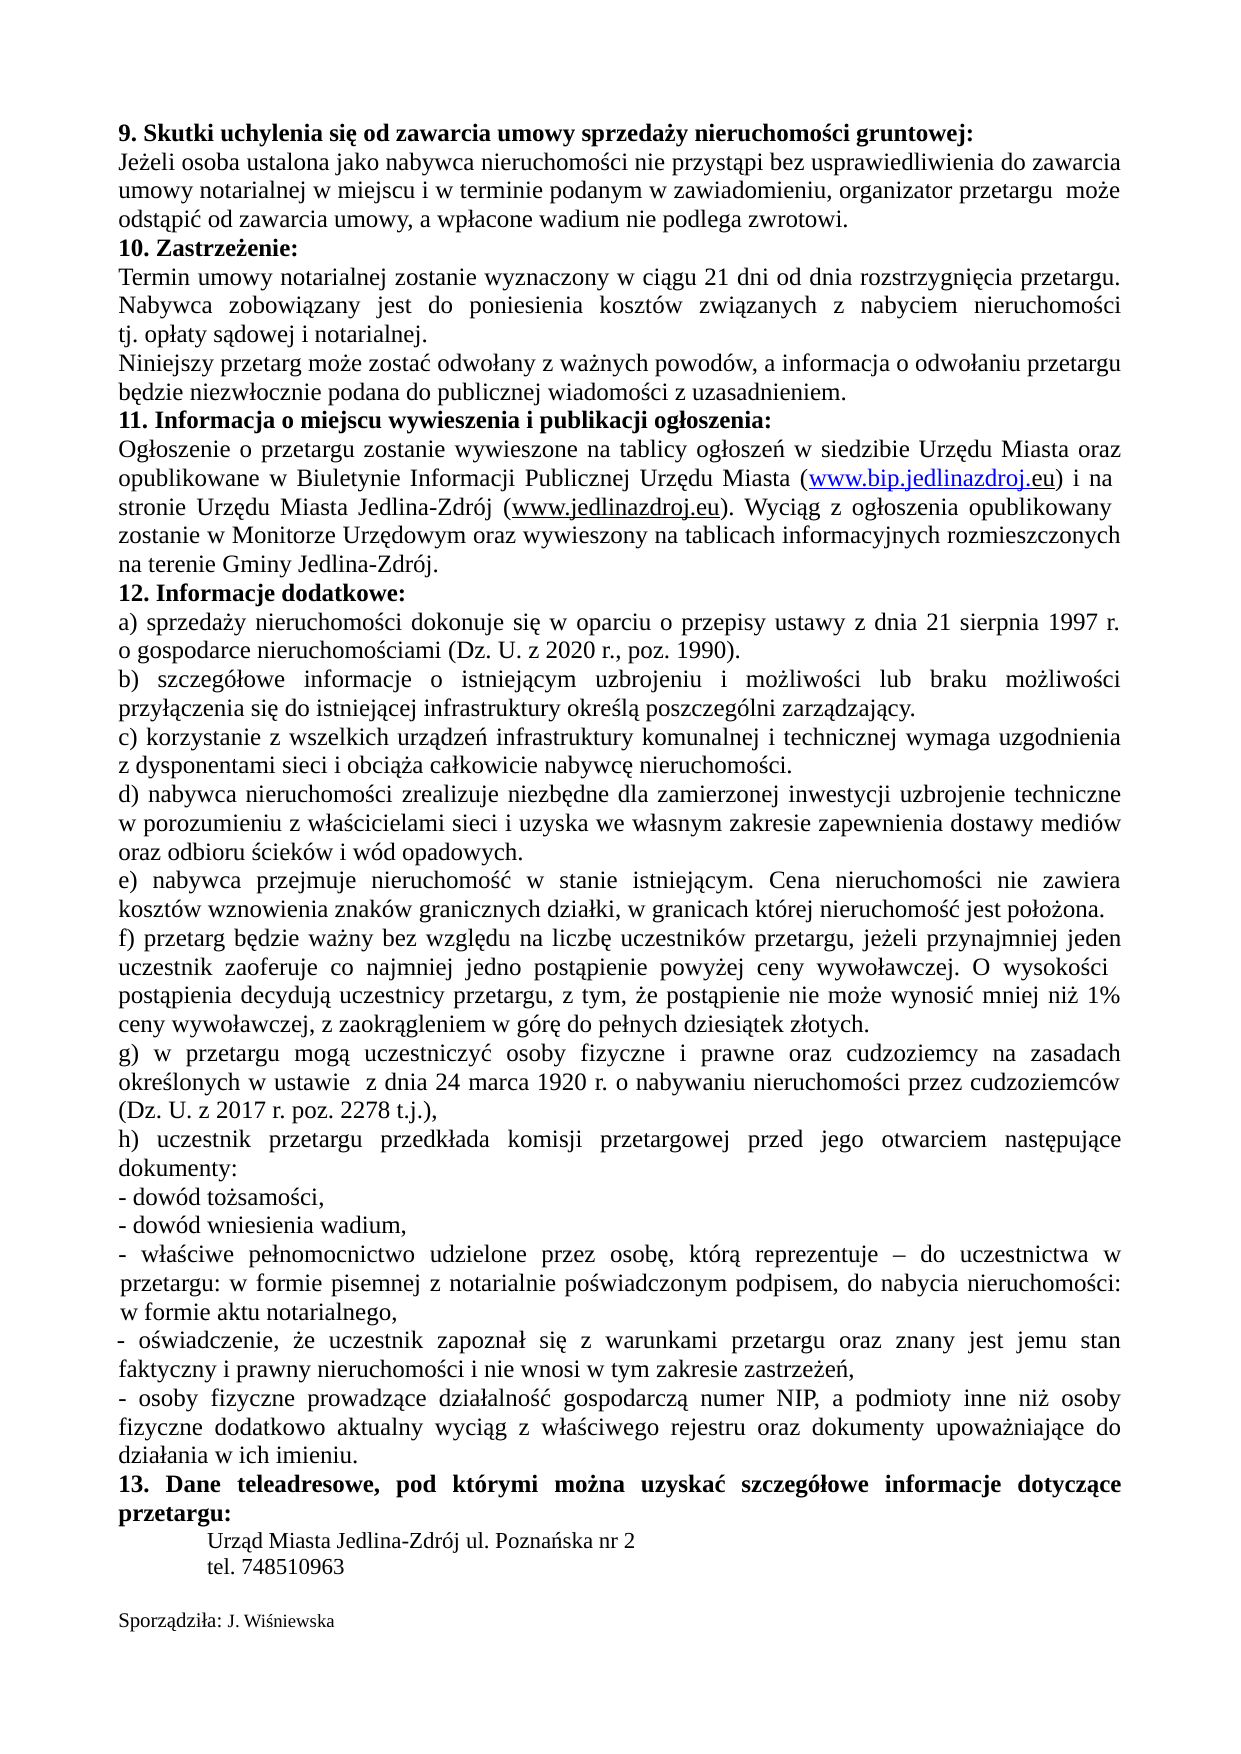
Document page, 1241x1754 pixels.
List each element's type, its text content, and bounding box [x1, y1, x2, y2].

text h) uczestnik przetargu przedkłada komisji przetargowej przed jego otwarciem następujące dokumenty: [118, 1124, 1122, 1182]
text - osoby fizyczne prowadzące działalność gospodarczą numer NIP, a podmioty inne niż osoby fizyczne dodatkowo aktualny wyciąg z właściwego rejestru oraz dokumenty upoważniające do działania w ich imieniu. [118, 1383, 1122, 1469]
text Termin umowy notarialnej zostanie wyznaczony w ciągu 21 dni od dnia rozstrzygnięcia przetargu. Nabywca zobowiązany jest do poniesienia kosztów związanych z nabyciem nieruchomości tj. opłaty sądowej i notarialnej. [118, 262, 1122, 348]
text Sporządziła: J. Wiśniewska [118, 1608, 1122, 1632]
text 10. Zastrzeżenie: [118, 233, 1122, 262]
text Urząd Miasta Jedlina-Zdrój ul. Poznańska nr 2 [207, 1527, 1122, 1553]
text d) nabywca nieruchomości zrealizuje niezbędne dla zamierzonej inwestycji uzbrojenie techniczne w porozumieniu z właścicielami sieci i uzyska we własnym zakresie zapewnienia dostawy mediów oraz odbioru ścieków i wód opadowych. [118, 779, 1122, 866]
text Jeżeli osoba ustalona jako nabywca nieruchomości nie przystąpi bez usprawiedliwienia do zawarcia umowy notarialnej w miejscu i w terminie podanym w zawiadomieniu, organizator przetargu może odstąpić od zawarcia umowy, a wpłacone wadium nie podlega zwrotowi. [118, 147, 1122, 233]
text b) szczegółowe informacje o istniejącym uzbrojeniu i możliwości lub braku możliwości przyłączenia się do istniejącej infrastruktury określą poszczególni zarządzający. [118, 664, 1122, 722]
text tel. 748510963 [207, 1553, 1122, 1579]
text f) przetarg będzie ważny bez względu na liczbę uczestników przetargu, jeżeli przynajmniej jeden uczestnik zaoferuje co najmniej jedno postąpienie powyżej ceny wywoławczej. O wysokości postąpienia decydują uczestnicy przetargu, z tym, że postąpienie nie może wynosić mniej niż 1% ceny wywoławczej, z zaokrągleniem w górę do pełnych dziesiątek złotych. [118, 923, 1122, 1038]
text - właściwe pełnomocnictwo udzielone przez osobę, którą reprezentuje – do uczestnictwa w przetargu: w formie pisemnej z notarialnie poświadczonym podpisem, do nabycia nieruchomości: w formie aktu notarialnego, [118, 1239, 1122, 1326]
text 12. Informacje dodatkowe: [118, 578, 1122, 607]
text 9. Skutki uchylenia się od zawarcia umowy sprzedaży nieruchomości gruntowej: [118, 118, 1122, 147]
text - dowód wniesienia wadium, [118, 1211, 1122, 1239]
text e) nabywca przejmuje nieruchomość w stanie istniejącym. Cena nieruchomości nie zawiera kosztów wznowienia znaków granicznych działki, w granicach której nieruchomość jest położona. [118, 866, 1122, 923]
text - oświadczenie, że uczestnik zapoznał się z warunkami przetargu oraz znany jest jemu stan faktyczny i prawny nieruchomości i nie wnosi w tym zakresie zastrzeżeń, [117, 1326, 1122, 1383]
text c) korzystanie z wszelkich urządzeń infrastruktury komunalnej i technicznej wymaga uzgodnienia z dysponentami sieci i obciąża całkowicie nabywcę nieruchomości. [118, 722, 1122, 779]
text g) w przetargu mogą uczestniczyć osoby fizyczne i prawne oraz cudzoziemcy na zasadach określonych w ustawie z dnia 24 marca 1920 r. o nabywaniu nieruchomości przez cudzoziemców (Dz. U. z 2017 r. poz. 2278 t.j.), [118, 1038, 1122, 1124]
text Niniejszy przetarg może zostać odwołany z ważnych powodów, a informacja o odwołaniu przetargu będzie niezwłocznie podana do publicznej wiadomości z uzasadnieniem. [118, 348, 1122, 406]
text Ogłoszenie o przetargu zostanie wywieszone na tablicy ogłoszeń w siedzibie Urzędu Miasta oraz opublikowane w Biuletynie Informacji Publicznej Urzędu Miasta (www.bip.jedlinazdroj.eu) i na stronie Urzędu Miasta Jedlina-Zdrój (www.jedlinazdroj.eu). Wyciąg z ogłoszenia opublikowany zostanie w Monitorze Urzędowym oraz wywieszony na tablicach informacyjnych rozmieszczonych na terenie Gminy Jedlina-Zdrój. [118, 434, 1122, 578]
text a) sprzedaży nieruchomości dokonuje się w oparciu o przepisy ustawy z dnia 21 sierpnia 1997 r. o gospodarce nieruchomościami (Dz. U. z 2020 r., poz. 1990). [118, 607, 1122, 664]
text - dowód tożsamości, [118, 1182, 1122, 1211]
text 11. Informacja o miejscu wywieszenia i publikacji ogłoszenia: [118, 406, 1122, 434]
text 13. Dane teleadresowe, pod którymi można uzyskać szczegółowe informacje dotyczące przetargu: [118, 1469, 1122, 1527]
